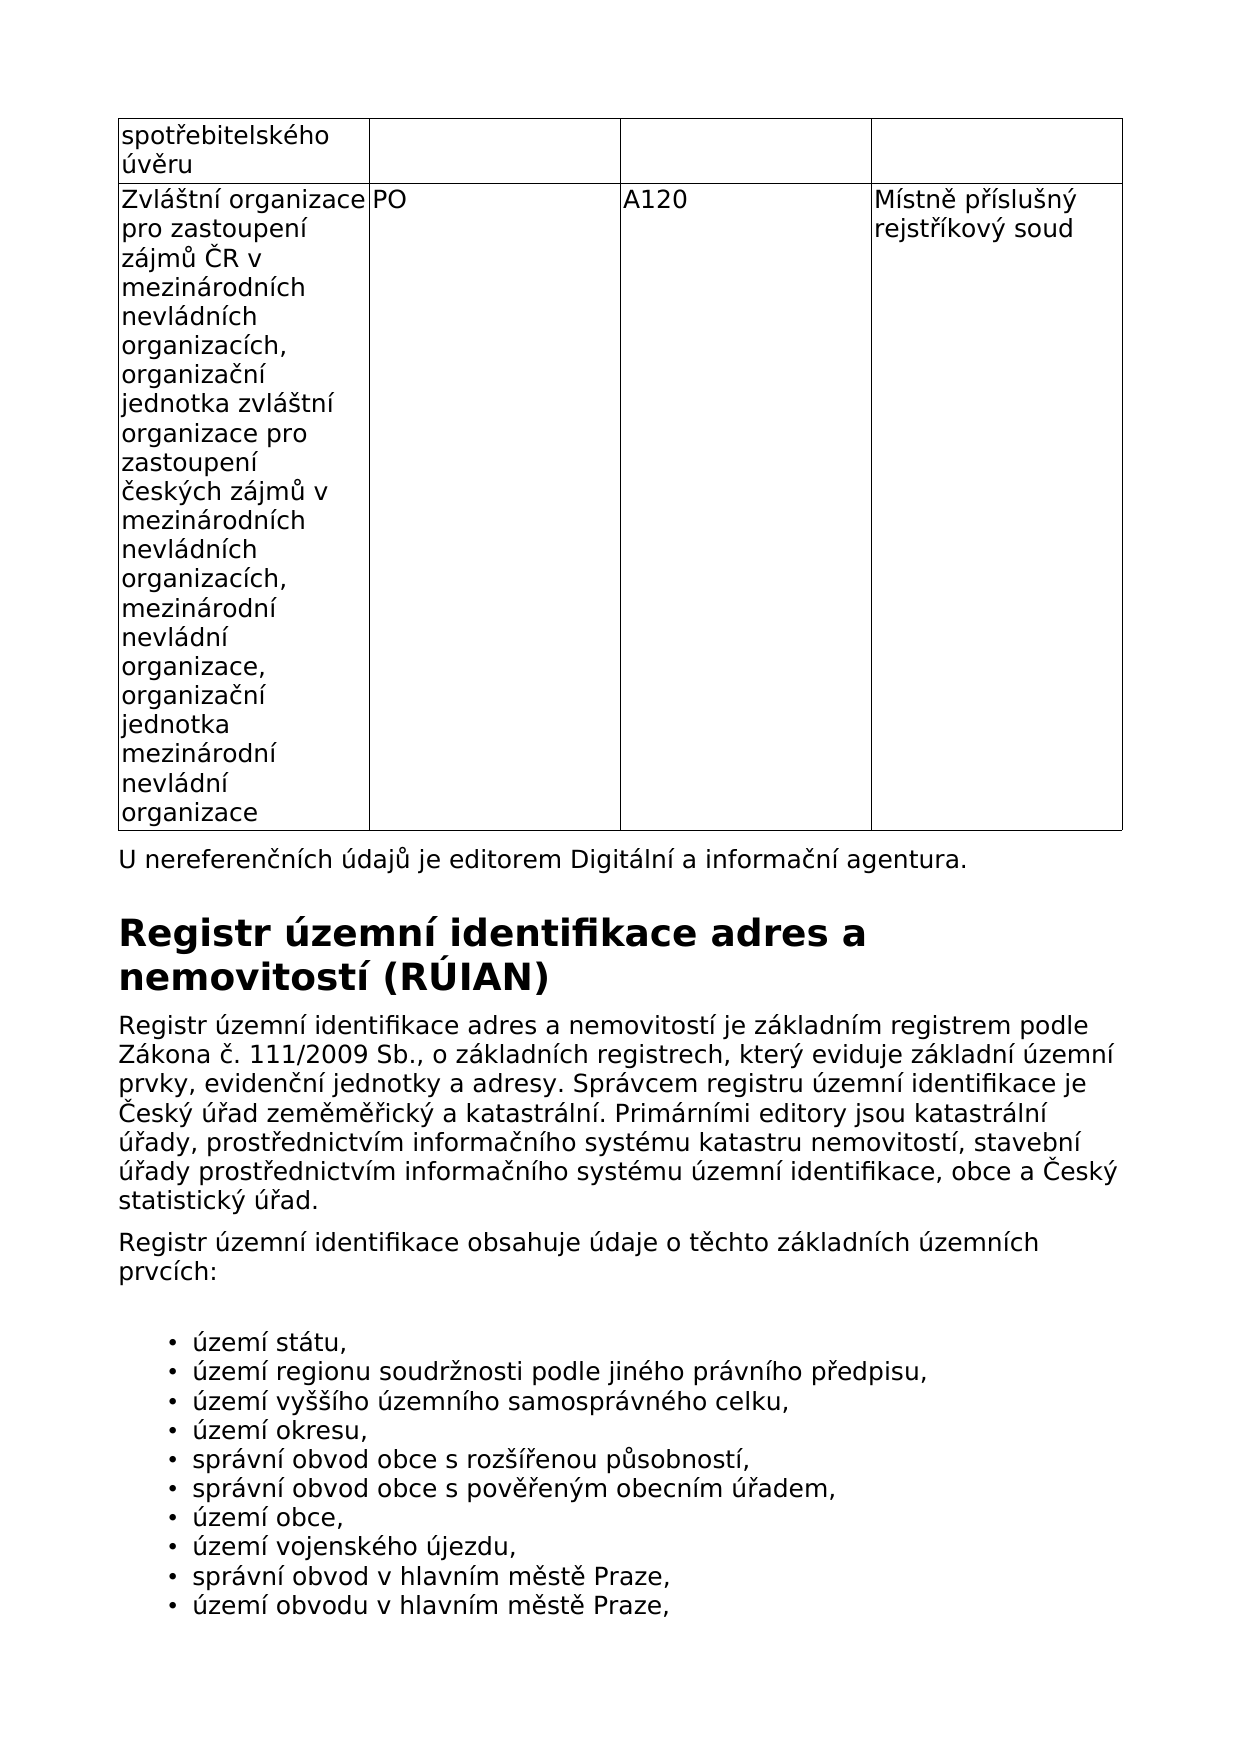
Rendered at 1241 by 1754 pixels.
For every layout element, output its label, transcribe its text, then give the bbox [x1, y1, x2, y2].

list území vojenského újezdu, [177, 1532, 1122, 1562]
table_cell [872, 119, 1122, 182]
list území státu, [177, 1328, 1122, 1357]
subtitle Registr územní identifikace adres a nemovitostí (RÚIAN) [118, 912, 1122, 999]
table_cell spotřebitelského úvěru [119, 119, 369, 182]
text U nereferenčních údajů je editorem Digitální a informační agentura. [118, 845, 1122, 874]
list správní obvod obce s rozšířenou působností, [177, 1445, 1122, 1474]
table_cell Místně příslušný rejstříkový soud [872, 184, 1122, 830]
text Registr územní identifikace obsahuje údaje o těchto základních územních prvcích: [118, 1228, 1122, 1286]
list území obvodu v hlavním městě Praze, [177, 1591, 1122, 1620]
table_cell PO [370, 184, 620, 830]
list území okresu, [177, 1416, 1122, 1445]
table_cell [370, 119, 620, 182]
text Registr územní identifikace adres a nemovitostí je základním registrem podle Zákona č. 111/2009 Sb., o základních registrech, který eviduje základní územní prvky, evidenční jednotky a adresy. Správcem registru územní identifikace je Český úřad zeměměřický a katastrální. Primárními editory jsou katastrální úřady, prostřednictvím informačního systému katastru nemovitostí, stavební úřady prostřednictvím informačního systému územní identifikace, obce a Český statistický úřad. [118, 1011, 1122, 1216]
list území vyššího územního samosprávného celku, [177, 1387, 1122, 1416]
table_cell Zvláštní organizace pro zastoupení zájmů ČR v mezinárodních nevládních organizacích, organizační jednotka zvláštní organizace pro zastoupení českých zájmů v mezinárodních nevládních organizacích, mezinárodní nevládní organizace, organizační jednotka mezinárodní nevládní organizace [119, 184, 369, 830]
table_cell [621, 119, 871, 182]
list území obce, [177, 1503, 1122, 1532]
list území regionu soudržnosti podle jiného právního předpisu, [177, 1357, 1122, 1387]
list správní obvod v hlavním městě Praze, [177, 1562, 1122, 1591]
table_cell A120 [621, 184, 871, 830]
list správní obvod obce s pověřeným obecním úřadem, [177, 1474, 1122, 1503]
